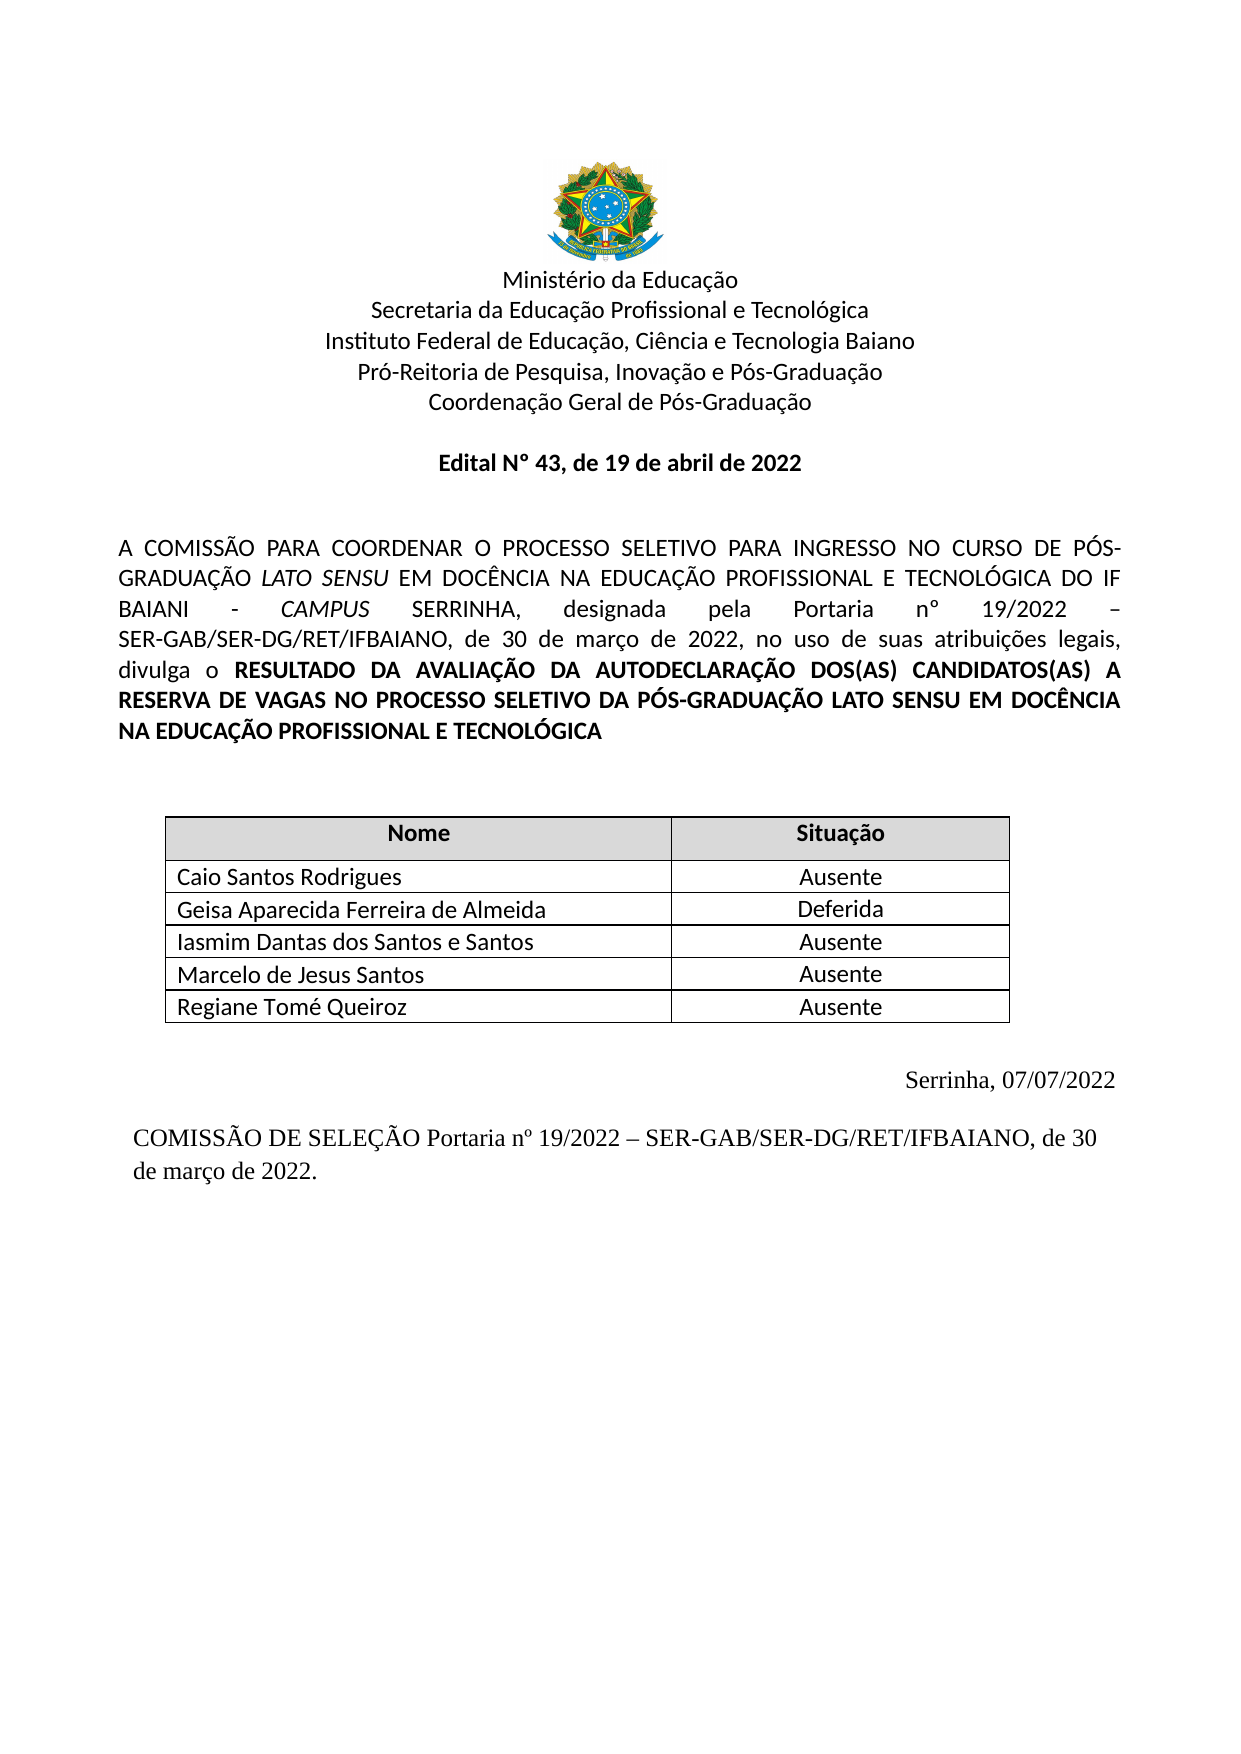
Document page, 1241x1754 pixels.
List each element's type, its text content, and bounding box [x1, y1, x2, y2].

table_cell Ausente [672, 991, 1009, 1022]
table_cell Iasmim Dantas dos Santos e Santos [166, 926, 671, 957]
text A COMISSÃO PARA COORDENAR O PROCESSO SELETIVO PARA INGRESSO NO CURSO DE PÓS-GRADUAÇÃO LATO SENSU EM DOCÊNCIA NA EDUCAÇÃO PROFISSIONAL E TECNOLÓGICA DO IF BAIANI - CAMPUS SERRINHA, designada pela Portaria nº 19/2022 – SER-GAB/SER-DG/RET/IFBAIANO, de 30 de março de 2022, no uso de suas atribuições legais, divulga o RESULTADO DA AVALIAÇÃO DA AUTODECLARAÇÃO DOS(AS) CANDIDATOS(AS) A RESERVA DE VAGAS NO PROCESSO SELETIVO DA pós-graduação Lato Sensu em Docência na Educação Profissional e Tecnológica [118, 532, 1122, 745]
table_cell Deferida [672, 893, 1009, 924]
text Secretaria da Educação Profissional e Tecnológica [118, 294, 1122, 325]
table_header Situação [672, 818, 1009, 860]
table_header Nome [166, 818, 671, 860]
table_cell Marcelo de Jesus Santos [166, 958, 671, 989]
text Serrinha, 07/07/2022 [133, 1066, 1122, 1094]
table_cell Ausente [672, 926, 1009, 957]
text Pró-Reitoria de Pesquisa, Inovação e Pós-Graduação [118, 356, 1122, 386]
text Ministério da Educação [118, 147, 1122, 294]
text Coordenação Geral de Pós-Graduação [118, 386, 1122, 417]
text COMISSÃO DE SELEÇÃO Portaria nº 19/2022 – SER-GAB/SER-DG/RET/IFBAIANO, de 30 de março de 2022. [133, 1123, 1122, 1185]
table_cell Geisa Aparecida Ferreira de Almeida [166, 893, 671, 924]
text Edital Nº 43, de 19 de abril de 2022 [118, 447, 1122, 478]
table_cell Ausente [672, 861, 1009, 892]
table_cell Regiane Tomé Queiroz [166, 991, 671, 1022]
text Instituto Federal de Educação, Ciência e Tecnologia Baiano [118, 325, 1122, 356]
table_cell Ausente [672, 958, 1009, 989]
table_cell Caio Santos Rodrigues [166, 861, 671, 892]
